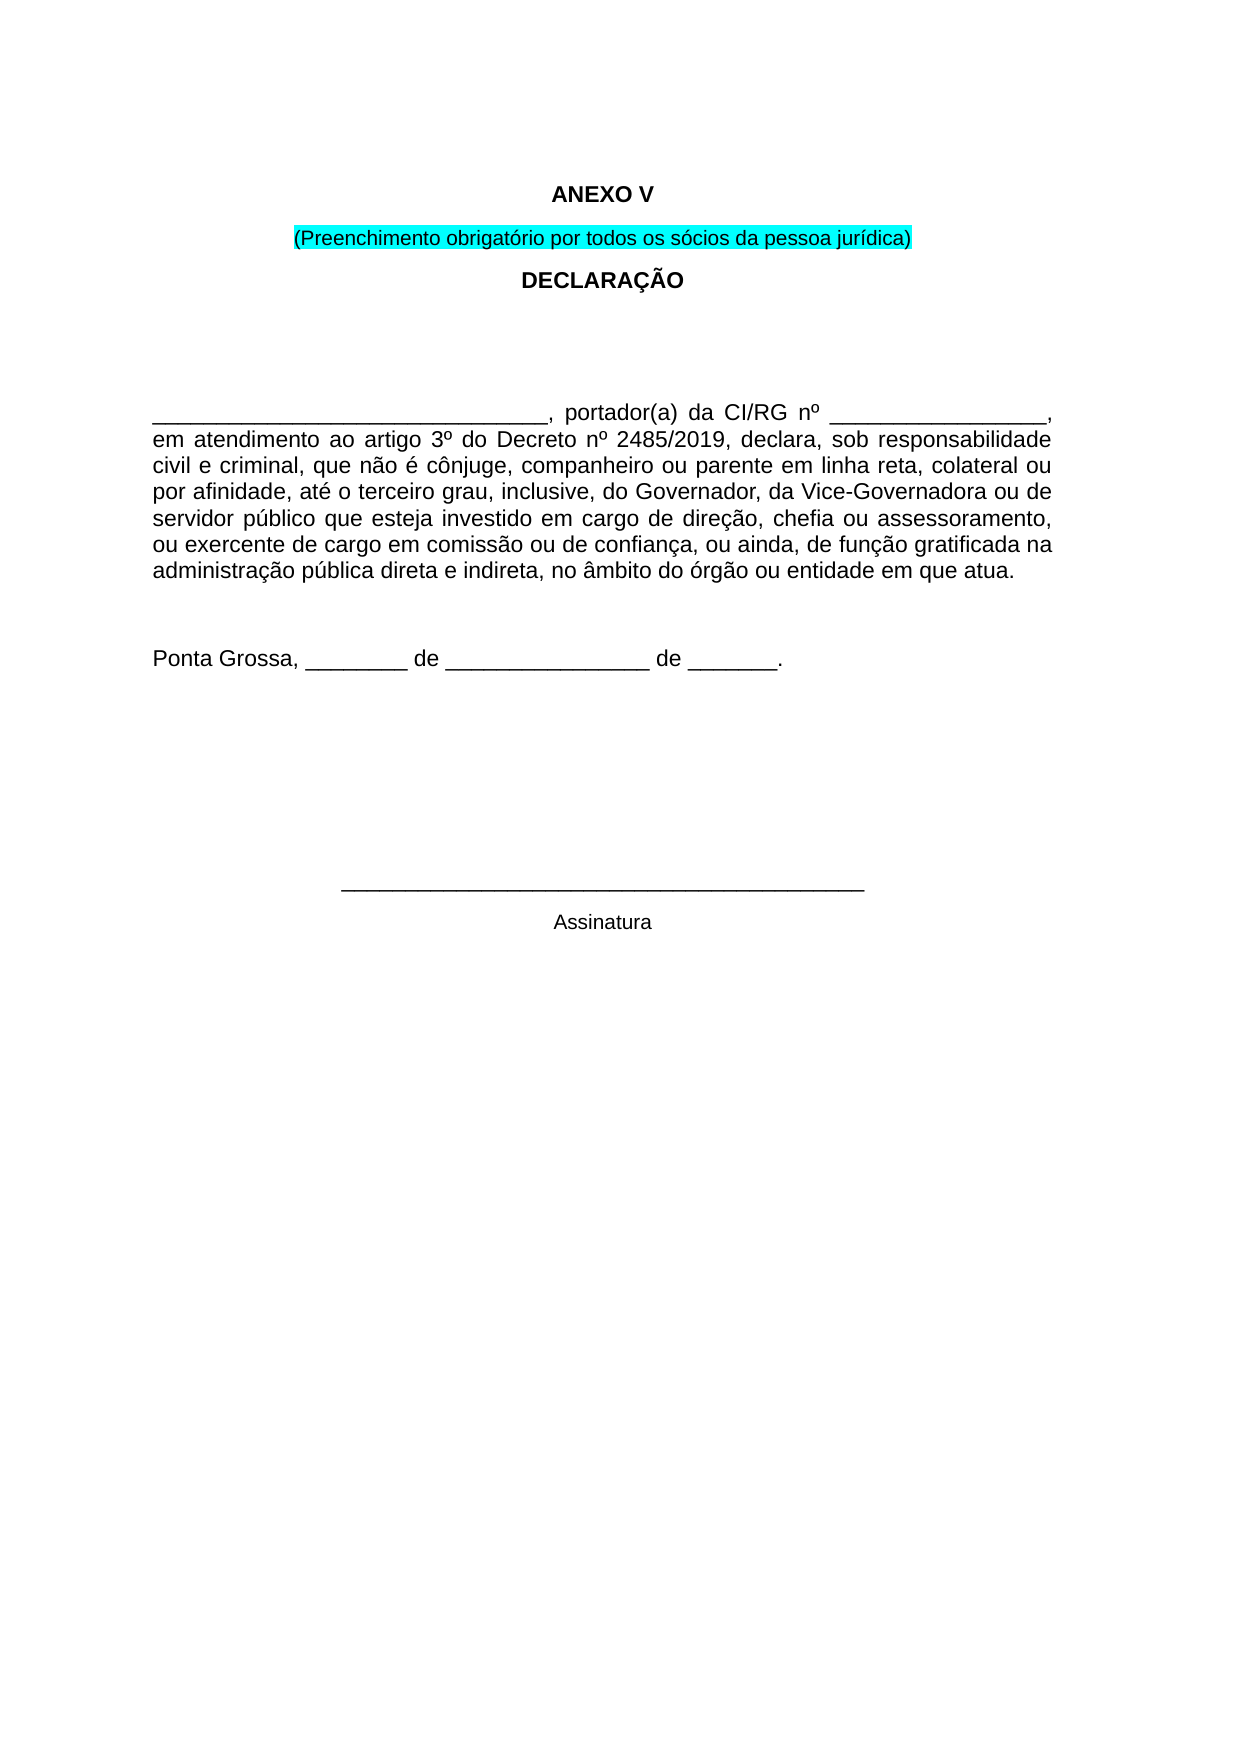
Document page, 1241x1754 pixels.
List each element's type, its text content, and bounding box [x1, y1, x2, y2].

text ANEXO V [152, 181, 1053, 208]
text Assinatura [152, 910, 1053, 934]
text _______________________________, portador(a) da CI/RG nº _________________, em atendimento ao artigo 3º do Decreto nº 2485/2019, declara, sob responsabilidade civil e criminal, que não é cônjuge, companheiro ou parente em linha reta, colateral ou por afinidade, até o terceiro grau, inclusive, do Governador, da Vice-Governadora ou de servidor público que esteja investido em cargo de direção, chefia ou assessoramento, ou exercente de cargo em comissão ou de confiança, ou ainda, de função gratificada na administração pública direta e indireta, no âmbito do órgão ou entidade em que atua. [152, 399, 1053, 584]
text Ponta Grossa, ________ de ________________ de _______. [152, 645, 1053, 672]
text (Preenchimento obrigatório por todos os sócios da pessoa jurídica) [152, 225, 1053, 249]
text _________________________________________ [152, 866, 1053, 892]
text DECLARAÇÃO [152, 267, 1053, 293]
